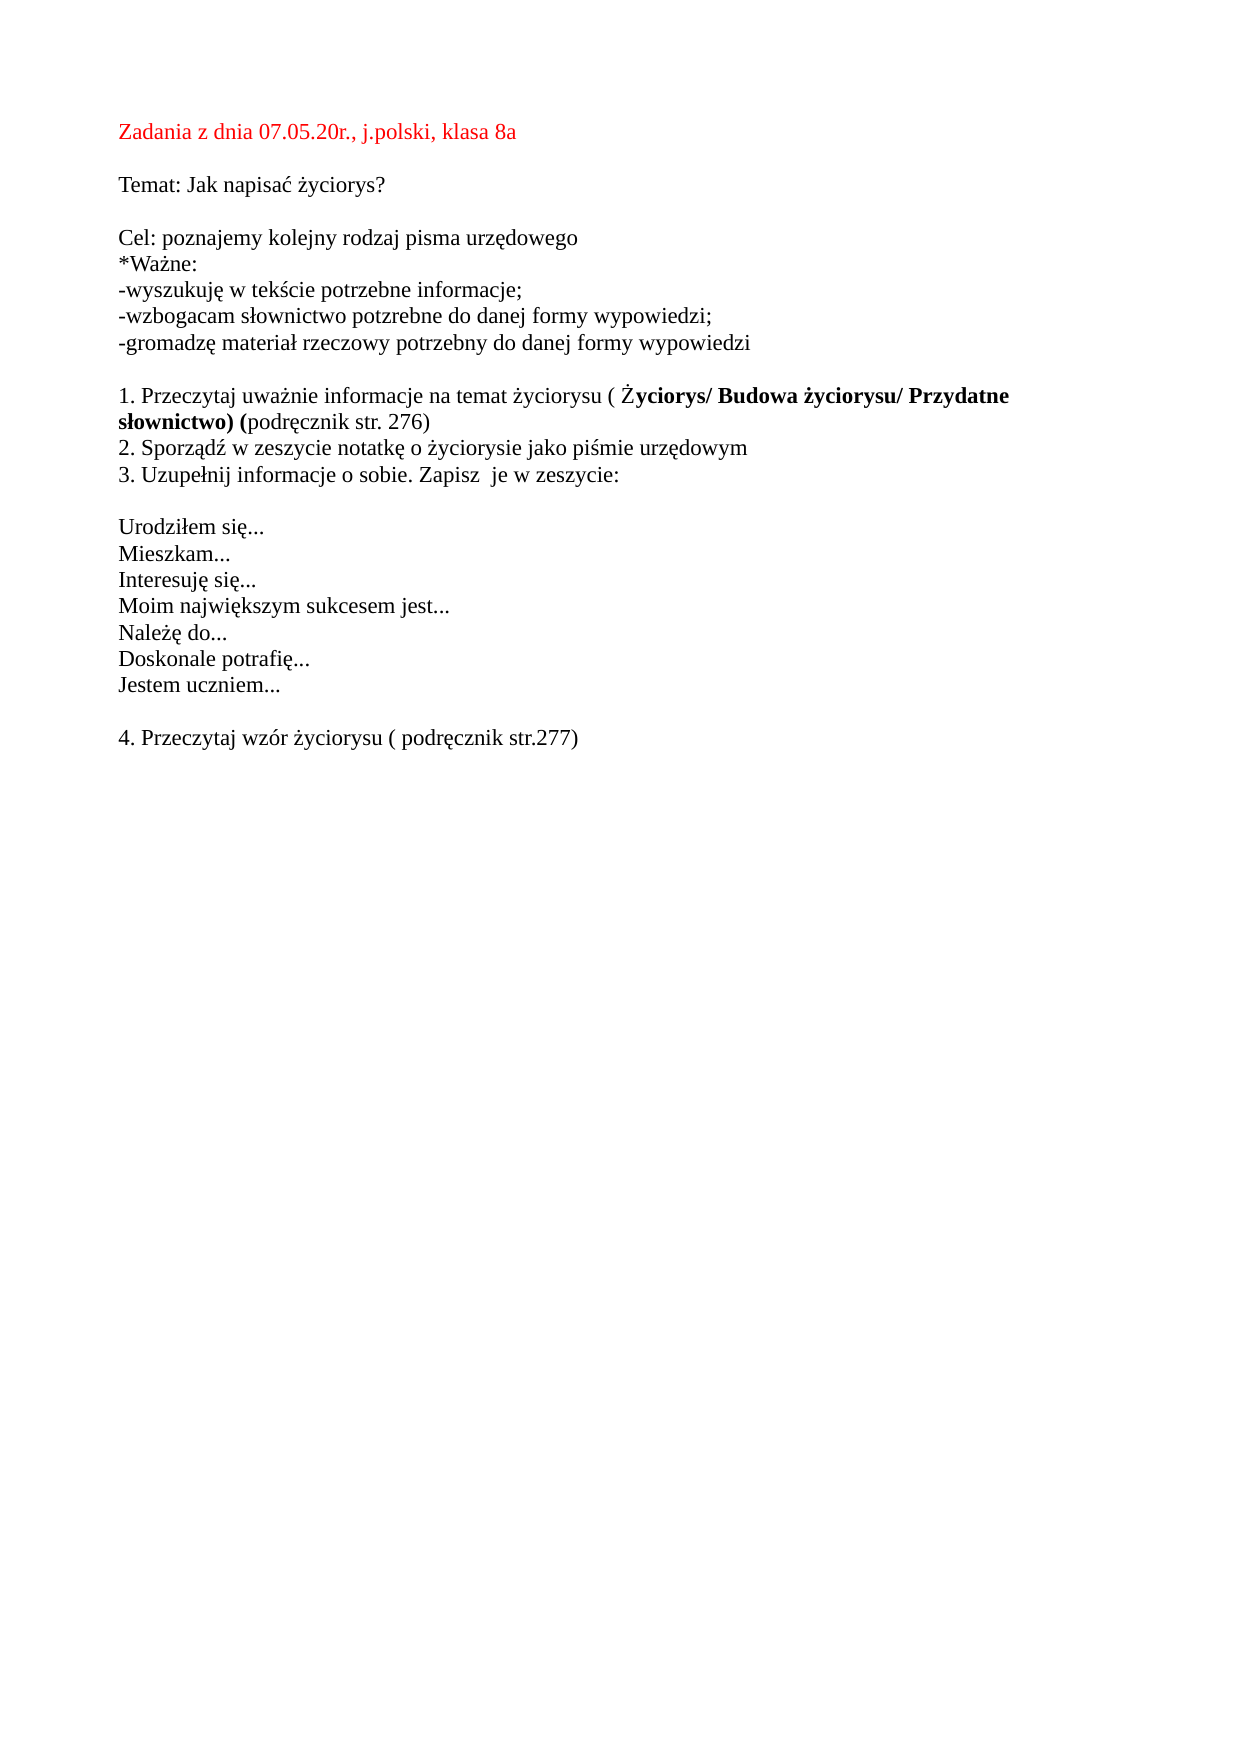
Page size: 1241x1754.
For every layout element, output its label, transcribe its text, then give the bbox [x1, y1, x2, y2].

text 4. Przeczytaj wzór życiorysu ( podręcznik str.277) [118, 724, 1122, 751]
text Cel: poznajemy kolejny rodzaj pisma urzędowego [118, 223, 1122, 250]
text 2. Sporządź w zeszycie notatkę o życiorysie jako piśmie urzędowym [118, 434, 1122, 461]
text Mieszkam... [118, 540, 1122, 566]
text 3. Uzupełnij informacje o sobie. Zapisz je w zeszycie: [118, 461, 1122, 487]
text Interesuję się... [118, 566, 1122, 592]
text Moim największym sukcesem jest... [118, 592, 1122, 619]
text -gromadzę materiał rzeczowy potrzebny do danej formy wypowiedzi [118, 329, 1122, 355]
text Urodziłem się... [118, 513, 1122, 540]
text Jestem uczniem... [118, 672, 1122, 698]
text Temat: Jak napisać życiorys? [118, 171, 1122, 197]
text Doskonale potrafię... [118, 645, 1122, 672]
text *Ważne: [118, 250, 1122, 276]
text Zadania z dnia 07.05.20r., j.polski, klasa 8a [118, 118, 1122, 144]
text Należę do... [118, 619, 1122, 645]
text 1. Przeczytaj uważnie informacje na temat życiorysu ( Życiorys/ Budowa życiorysu/ Przydatne słownictwo) (podręcznik str. 276) [118, 382, 1122, 434]
text -wzbogacam słownictwo potzrebne do danej formy wypowiedzi; [118, 303, 1122, 329]
text -wyszukuję w tekście potrzebne informacje; [118, 276, 1122, 303]
